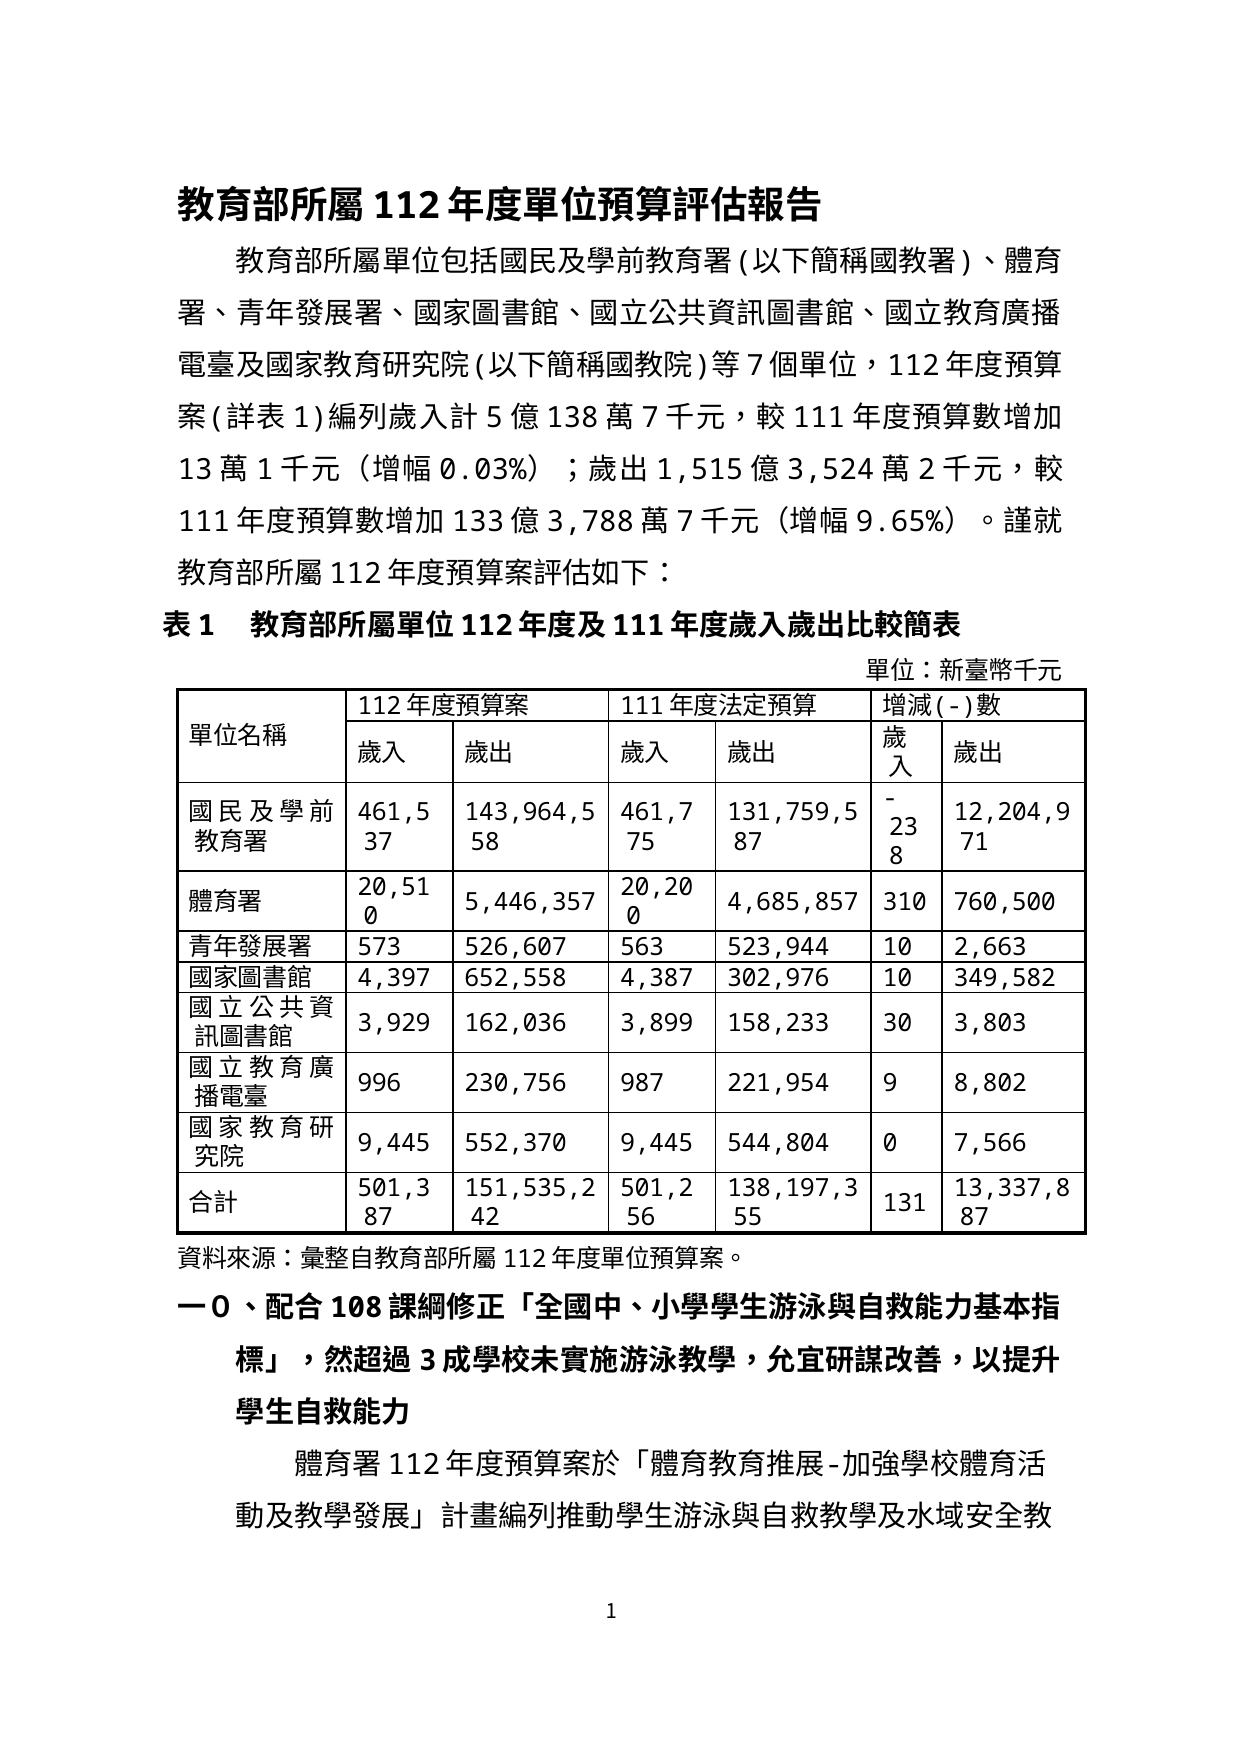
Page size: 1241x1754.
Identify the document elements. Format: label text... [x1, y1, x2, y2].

table_cell 544,804 [716, 1113, 870, 1171]
table_cell 合計 [179, 1173, 345, 1231]
table_cell 3,899 [609, 993, 715, 1052]
table_cell 歲入 [609, 722, 715, 781]
table_cell 310 [872, 872, 941, 930]
table_cell 143,964,558 [454, 783, 608, 870]
table_cell 563 [609, 932, 715, 961]
table_cell 8,802 [943, 1053, 1084, 1112]
table_cell -238 [872, 783, 941, 870]
text 一０、配合108課綱修正「全國中、小學學生游泳與自救能力基本指標」，然超過3成學校未實施游泳教學，允宜研謀改善，以提升學生自救能力 [177, 1276, 1063, 1432]
table_cell 0 [872, 1113, 941, 1171]
table_cell 552,370 [454, 1113, 608, 1171]
table_cell 歲出 [454, 722, 608, 781]
table_cell 4,397 [347, 963, 452, 992]
table_cell 652,558 [454, 963, 608, 992]
table_cell 760,500 [943, 872, 1084, 930]
table_cell 131 [872, 1173, 941, 1231]
table_cell 230,756 [454, 1053, 608, 1112]
table_cell 987 [609, 1053, 715, 1112]
table_cell 10 [872, 963, 941, 992]
table_cell 國民及學前教育署 [179, 783, 345, 870]
table_cell 131,759,587 [716, 783, 870, 870]
table_header 112年度預算案 [347, 691, 608, 720]
text 體育署112年度預算案於「體育教育推展-加強學校體育活動及教學發展」計畫編列推動學生游泳與自救教學及水域安全教 [236, 1432, 1063, 1537]
table_cell 歲出 [716, 722, 870, 781]
table_cell 國立公共資訊圖書館 [179, 993, 345, 1052]
table_cell 9 [872, 1053, 941, 1112]
table_cell 12,204,971 [943, 783, 1084, 870]
table_cell 151,535,242 [454, 1173, 608, 1231]
table_cell 5,446,357 [454, 872, 608, 930]
table_header 增減(-)數 [872, 691, 1084, 720]
table_cell 20,200 [609, 872, 715, 930]
table_cell 461,537 [347, 783, 452, 870]
table_cell 國立教育廣播電臺 [179, 1053, 345, 1112]
table_cell 162,036 [454, 993, 608, 1052]
text 教育部所屬單位包括國民及學前教育署(以下簡稱國教署)、體育署、青年發展署、國家圖書館、國立公共資訊圖書館、國立教育廣播電臺及國家教育研究院(以下簡稱國教院)等7個單位，112年度預算案(詳表1)編列歲入計5億138萬7千元，較111年度預算數增加13萬1千元（增幅0.03%）；歲出1,515億3,524萬2千元，較111年度預算數增加133億3,788萬7千元（增幅9.65%）。謹就教育部所屬112年度預算案評估如下： [177, 229, 1063, 594]
table_cell 158,233 [716, 993, 870, 1052]
table_cell 573 [347, 932, 452, 961]
text 單位：新臺幣千元 [183, 646, 1063, 688]
table_cell 3,803 [943, 993, 1084, 1052]
table_cell 2,663 [943, 932, 1084, 961]
table_cell 體育署 [179, 872, 345, 930]
table_cell 歲入 [872, 722, 941, 781]
table_cell 461,775 [609, 783, 715, 870]
table_cell 138,197,355 [716, 1173, 870, 1231]
table_cell 青年發展署 [179, 932, 345, 961]
table_cell 國家圖書館 [179, 963, 345, 992]
table_cell 10 [872, 932, 941, 961]
table_cell 30 [872, 993, 941, 1052]
table_header 單位名稱 [179, 691, 345, 781]
table_cell 526,607 [454, 932, 608, 961]
text 教育部所屬112年度單位預算評估報告 [177, 177, 1063, 229]
table_cell 歲出 [943, 722, 1084, 781]
table_cell 523,944 [716, 932, 870, 961]
text 表1 教育部所屬單位112年度及111年度歲入歲出比較簡表 [163, 594, 1063, 646]
table_cell 221,954 [716, 1053, 870, 1112]
table_cell 3,929 [347, 993, 452, 1052]
table_cell 7,566 [943, 1113, 1084, 1171]
table_header 111年度法定預算 [609, 691, 870, 720]
table_cell 996 [347, 1053, 452, 1112]
table_cell 國家教育研究院 [179, 1113, 345, 1171]
table_cell 349,582 [943, 963, 1084, 992]
table_cell 4,685,857 [716, 872, 870, 930]
text 資料來源：彙整自教育部所屬112年度單位預算案。 [177, 1235, 1063, 1276]
table_cell 4,387 [609, 963, 715, 992]
table_cell 501,256 [609, 1173, 715, 1231]
table_cell 302,976 [716, 963, 870, 992]
table_cell 歲入 [347, 722, 452, 781]
table_cell 501,387 [347, 1173, 452, 1231]
table_cell 20,510 [347, 872, 452, 930]
table_cell 9,445 [609, 1113, 715, 1171]
table_cell 13,337,887 [943, 1173, 1084, 1231]
table_cell 9,445 [347, 1113, 452, 1171]
